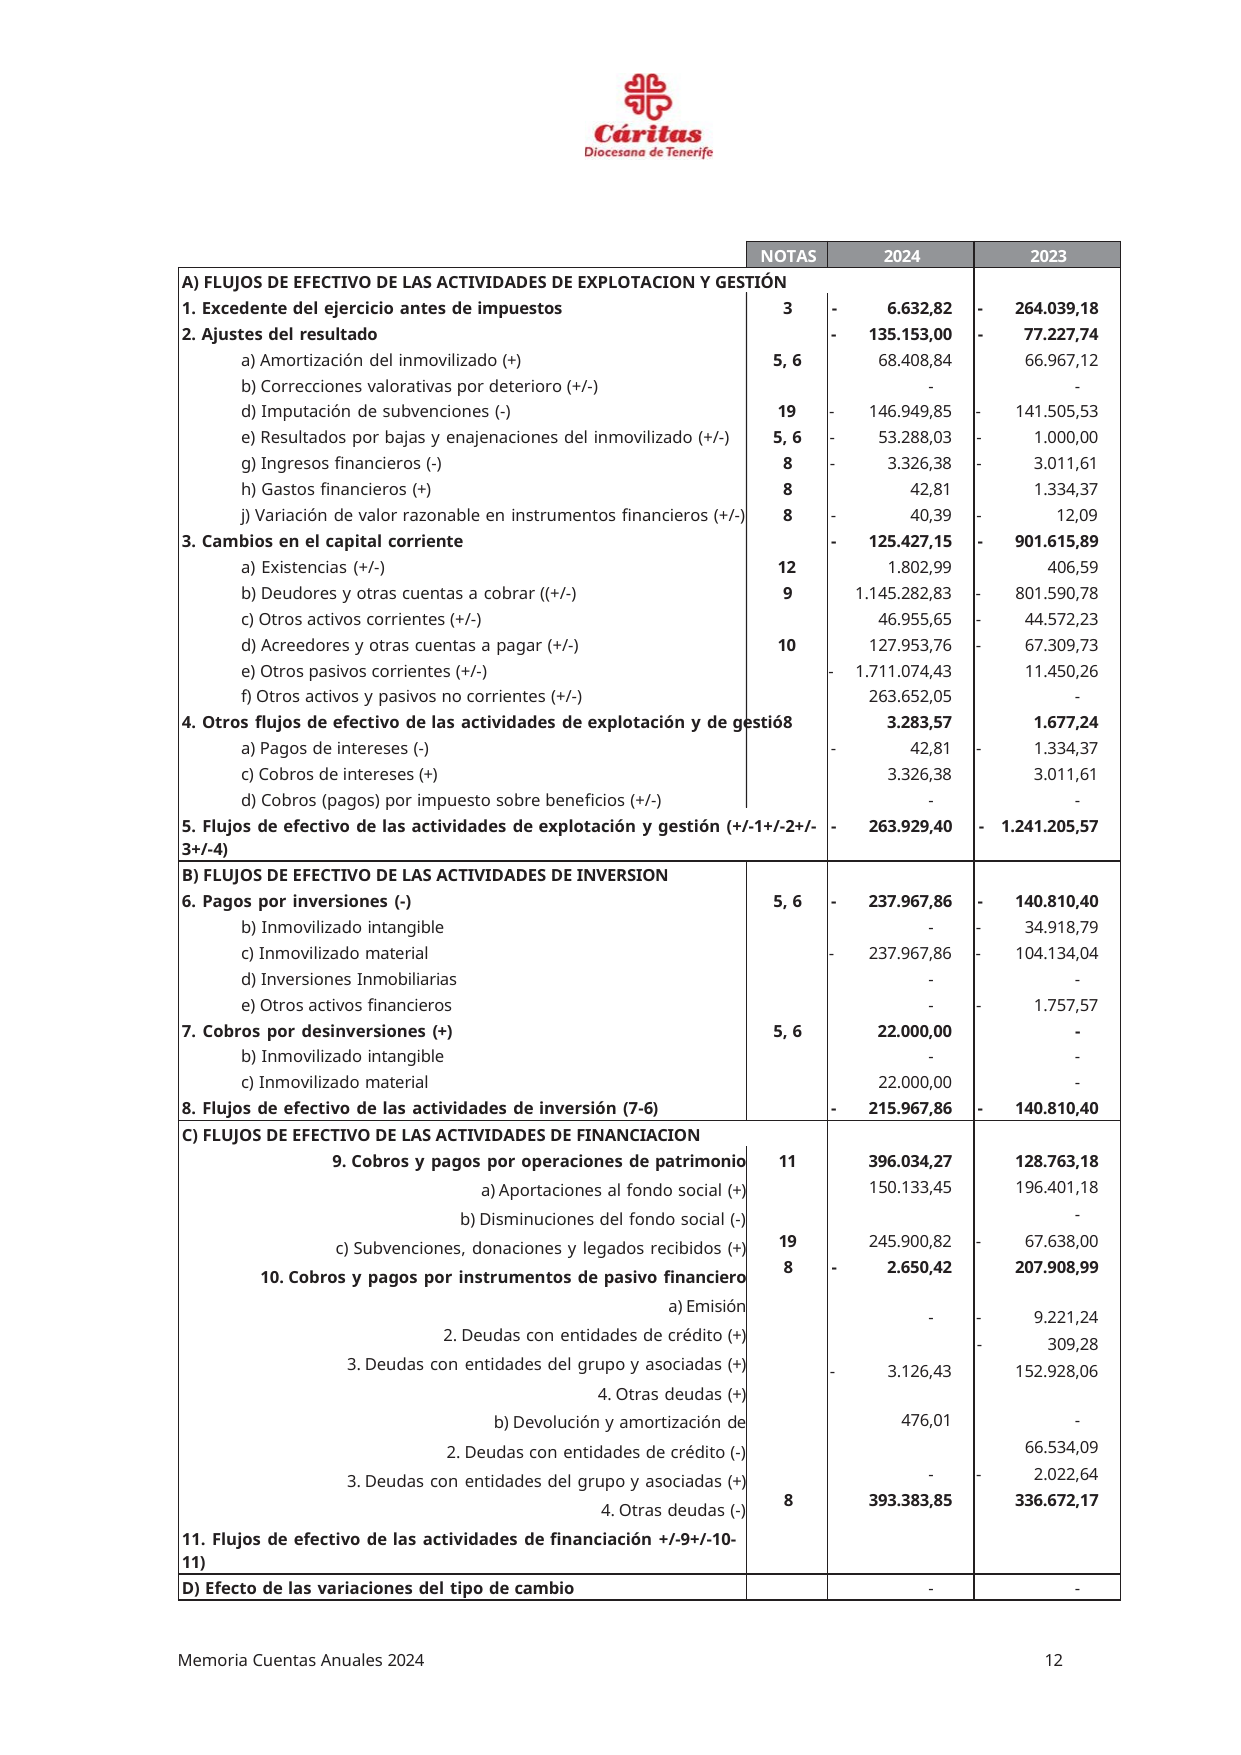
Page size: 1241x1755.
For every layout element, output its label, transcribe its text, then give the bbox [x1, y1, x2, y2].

table_cell 393.383,85 [828, 1485, 973, 1573]
table_cell - 146.949,85 [828, 397, 973, 423]
table_cell B) FLUJOS DE EFECTIVO DE LAS ACTIVIDADES DE INVERSION [179, 862, 746, 886]
table_cell d) Acreedores y otras cuentas a pagar (+/-) [179, 630, 745, 656]
table_cell 8 [747, 1252, 827, 1289]
table_cell - 67.309,73 [975, 630, 1120, 656]
table_cell [975, 268, 1120, 293]
table_cell 5, 6 [748, 345, 827, 371]
table_cell - [975, 786, 1120, 812]
table_cell f) Otros activos y pasivos no corrientes (+/-) [179, 682, 745, 708]
table_cell 5, 6 [747, 1016, 827, 1042]
table_cell b) Deudores y otras cuentas a cobrar ((+/-) [179, 578, 745, 604]
table_cell 42,81 [828, 475, 973, 501]
table_cell [975, 1121, 1120, 1146]
table_cell 1.334,37 [975, 475, 1120, 501]
table_cell - 2.650,42 [828, 1252, 973, 1289]
table_cell d) Inversiones Inmobiliarias [179, 964, 746, 990]
table_cell [828, 1199, 973, 1225]
table_cell 152.928,06 [975, 1355, 1120, 1392]
table_cell 19 [747, 1225, 827, 1252]
table_cell - 140.810,40 [975, 886, 1120, 912]
table_cell 66.534,09 [975, 1432, 1120, 1458]
table_cell - 12,09 [975, 501, 1120, 526]
table_cell 127.953,76 [828, 630, 973, 656]
table_cell C) FLUJOS DE EFECTIVO DE LAS ACTIVIDADES DE FINANCIACION [179, 1121, 827, 1146]
table_cell 6. Pagos por inversiones (-) [179, 886, 746, 912]
table_cell [748, 319, 827, 345]
table_cell 4. Otros flujos de efectivo de las actividades de explotación y de gestió 8 [179, 708, 745, 734]
table_cell d) Cobros (pagos) por impuesto sobre beneficios (+/-) [179, 786, 827, 812]
table_cell - 34.918,79 [975, 912, 1120, 938]
table_cell 4. Otros flujos de efectivo de las actividades de explotación y de gestió 8 [748, 708, 827, 734]
table_cell [747, 1575, 827, 1599]
table_cell c) Otros activos corrientes (+/-) [179, 604, 745, 630]
table_cell [747, 1042, 827, 1068]
table_cell 66.967,12 [975, 345, 1120, 371]
table_cell [747, 1392, 827, 1432]
table_cell [747, 1172, 827, 1199]
table_cell Cobros y pagos por operaciones de patrimonio Aportaciones al fondo social (+) Disminuciones del fondo social (-) Subvenciones, donaciones y legados recibidos (+) Cobros y pagos por instrumentos de pasivo financiero Emisión Deudas con entidades de crédito (+) Deudas con entidades del grupo y asociadas (+) Otras deudas (+) Devolución y amortización de Deudas con entidades de crédito (-) Deudas con entidades del grupo y asociadas (+) Otras deudas (-) 11. Flujos de efectivo de las actividades de financiación +/-9+/-10-11) [179, 1146, 746, 1573]
table_cell - 3.126,43 [828, 1355, 973, 1392]
table_cell - 67.638,00 [975, 1225, 1120, 1252]
table_cell - 3.011,61 [975, 449, 1120, 474]
table_cell 3 [748, 293, 827, 319]
table_cell - [828, 1042, 973, 1068]
table_cell 1.677,24 [975, 708, 1120, 734]
table_cell [748, 682, 827, 708]
table_cell [828, 1121, 973, 1146]
table_cell 7. Cobros por desinversiones (+) [179, 1016, 746, 1042]
table_cell 5. Flujos de efectivo de las actividades de explotación y gestión (+/-1+/-2+/-3+/-4) [179, 812, 827, 860]
table_cell - 135.153,00 [828, 319, 973, 345]
table_cell g) Ingresos financieros (-) [179, 449, 745, 474]
table_header 2023 [975, 242, 1120, 267]
table_cell 11 [747, 1146, 827, 1172]
table_cell 3. Cambios en el capital corriente [179, 526, 745, 552]
table_cell - 3.326,38 [828, 449, 973, 474]
table_cell [747, 1432, 827, 1458]
table_cell [747, 1329, 827, 1355]
table_cell 396.034,27 [828, 1146, 973, 1172]
table_cell - [975, 371, 1120, 397]
table_cell c) Cobros de intereses (+) [179, 760, 745, 786]
table_cell - 125.427,15 [828, 526, 973, 552]
table_cell 8 [748, 449, 827, 474]
table_cell 12 [748, 553, 827, 578]
table_cell [828, 1432, 973, 1458]
table_cell b) Inmovilizado intangible [179, 1042, 746, 1068]
table_cell - [975, 1575, 1120, 1599]
table_cell 3.011,61 [975, 760, 1120, 786]
table_cell - [975, 682, 1120, 708]
table_cell 5, 6 [747, 886, 827, 912]
table_cell - [828, 1575, 973, 1599]
table_cell 2. Ajustes del resultado [179, 319, 745, 345]
table_cell - 1.000,00 [975, 423, 1120, 449]
table_cell [747, 1094, 827, 1119]
table_cell - 1.334,37 [975, 734, 1120, 760]
table_cell [747, 912, 827, 938]
table_cell 128.763,18 [975, 1146, 1120, 1172]
table_cell - [828, 786, 973, 812]
table_cell - 77.227,74 [975, 319, 1120, 345]
table_cell [747, 964, 827, 990]
table_cell - [975, 1068, 1120, 1094]
table_cell 245.900,82 [828, 1225, 973, 1252]
table_cell a) Pagos de intereses (-) [179, 734, 745, 760]
table_cell [748, 760, 827, 786]
table_cell - [828, 1458, 973, 1485]
table_cell - 263.929,40 [828, 812, 973, 860]
table_cell d) Imputación de subvenciones (-) [179, 397, 745, 423]
table_cell - [975, 1016, 1120, 1042]
table_cell - [975, 1392, 1120, 1432]
table_cell [748, 604, 827, 630]
table_cell - [828, 990, 973, 1016]
table_cell - 1.757,57 [975, 990, 1120, 1016]
table_cell [747, 1068, 827, 1094]
table_cell [828, 1329, 973, 1355]
table_cell b) Inmovilizado intangible [179, 912, 746, 938]
table_cell - 801.590,78 [975, 578, 1120, 604]
table_cell 46.955,65 [828, 604, 973, 630]
table_cell - 40,39 [828, 501, 973, 526]
table_cell 1.145.282,83 [828, 578, 973, 604]
table_cell 9 [748, 578, 827, 604]
table_cell - 264.039,18 [975, 293, 1120, 319]
table_cell [747, 1199, 827, 1225]
table_cell e) Resultados por bajas y enajenaciones del inmovilizado (+/-) [179, 423, 745, 449]
table_cell 1.802,99 [828, 553, 973, 578]
table_cell - 901.615,89 [975, 526, 1120, 552]
table_header [179, 241, 746, 267]
table_cell - [828, 912, 973, 938]
table_cell 11.450,26 [975, 656, 1120, 682]
table_cell 22.000,00 [828, 1068, 973, 1094]
table_cell [747, 862, 827, 886]
table_cell c) Inmovilizado material [179, 938, 746, 964]
table_cell A) FLUJOS DE EFECTIVO DE LAS ACTIVIDADES DE EXPLOTACION Y GESTIÓN [179, 268, 973, 293]
table_cell [748, 656, 827, 682]
table_cell 150.133,45 [828, 1172, 973, 1199]
table_cell b) Correcciones valorativas por deterioro (+/-) [179, 371, 745, 397]
table_cell - 2.022,64 [975, 1458, 1120, 1485]
table_cell j) Variación de valor razonable en instrumentos financieros (+/-) [179, 501, 745, 526]
table_cell 8 [748, 501, 827, 526]
table_cell 5, 6 [748, 423, 827, 449]
table_header NOTAS [747, 242, 827, 267]
table_cell 1. Excedente del ejercicio antes de impuestos [179, 293, 745, 319]
table_cell [975, 862, 1120, 886]
table_cell 19 [748, 397, 827, 423]
table_cell [747, 1289, 827, 1328]
table_cell - 141.505,53 [975, 397, 1120, 423]
table_cell [748, 526, 827, 552]
table_cell - 309,28 [975, 1329, 1120, 1355]
table_cell [828, 862, 973, 886]
table_cell - 237.967,86 [828, 886, 973, 912]
table_cell [747, 1355, 827, 1392]
table_cell e) Otros activos financieros [179, 990, 746, 1016]
table_cell - [975, 1042, 1120, 1068]
table_cell - [975, 1199, 1120, 1225]
table_cell [747, 990, 827, 1016]
table_cell - 104.134,04 [975, 938, 1120, 964]
table_cell [748, 734, 827, 760]
table_cell e) Otros pasivos corrientes (+/-) [179, 656, 745, 682]
table_cell - 9.221,24 [975, 1289, 1120, 1328]
table_cell - [828, 1289, 973, 1328]
table_header 2024 [828, 242, 973, 267]
table_cell 196.401,18 [975, 1172, 1120, 1199]
table_cell 263.652,05 [828, 682, 973, 708]
table_cell - 1.241.205,57 [975, 812, 1120, 860]
table_cell [747, 1458, 827, 1485]
table_cell 3.283,57 [828, 708, 973, 734]
table_cell 476,01 [828, 1392, 973, 1432]
table_cell 8 [748, 475, 827, 501]
table_cell 207.908,99 [975, 1252, 1120, 1289]
table_cell a) Existencias (+/-) [179, 553, 745, 578]
table_cell - 42,81 [828, 734, 973, 760]
table_cell 10 [748, 630, 827, 656]
table_cell 68.408,84 [828, 345, 973, 371]
table_cell c) Inmovilizado material [179, 1068, 746, 1094]
table_cell 336.672,17 [975, 1485, 1120, 1573]
table_cell D) Efecto de las variaciones del tipo de cambio [179, 1575, 746, 1599]
table_cell [747, 938, 827, 964]
table_cell - 44.572,23 [975, 604, 1120, 630]
table_cell - [975, 964, 1120, 990]
table_cell - [828, 371, 973, 397]
table_cell 22.000,00 [828, 1016, 973, 1042]
table_cell - 237.967,86 [828, 938, 973, 964]
table_cell h) Gastos financieros (+) [179, 475, 745, 501]
table_cell 8 [747, 1485, 827, 1573]
table_cell - 1.711.074,43 [828, 656, 973, 682]
table_cell - 215.967,86 [828, 1094, 973, 1119]
table_cell a) Amortización del inmovilizado (+) [179, 345, 745, 371]
table_cell - 6.632,82 [828, 293, 973, 319]
table_cell - 140.810,40 [975, 1094, 1120, 1119]
table_cell 8. Flujos de efectivo de las actividades de inversión (7-6) [179, 1094, 746, 1119]
table_cell 406,59 [975, 553, 1120, 578]
table_cell [748, 371, 827, 397]
table_cell - 53.288,03 [828, 423, 973, 449]
table_cell - [828, 964, 973, 990]
table_cell 3.326,38 [828, 760, 973, 786]
